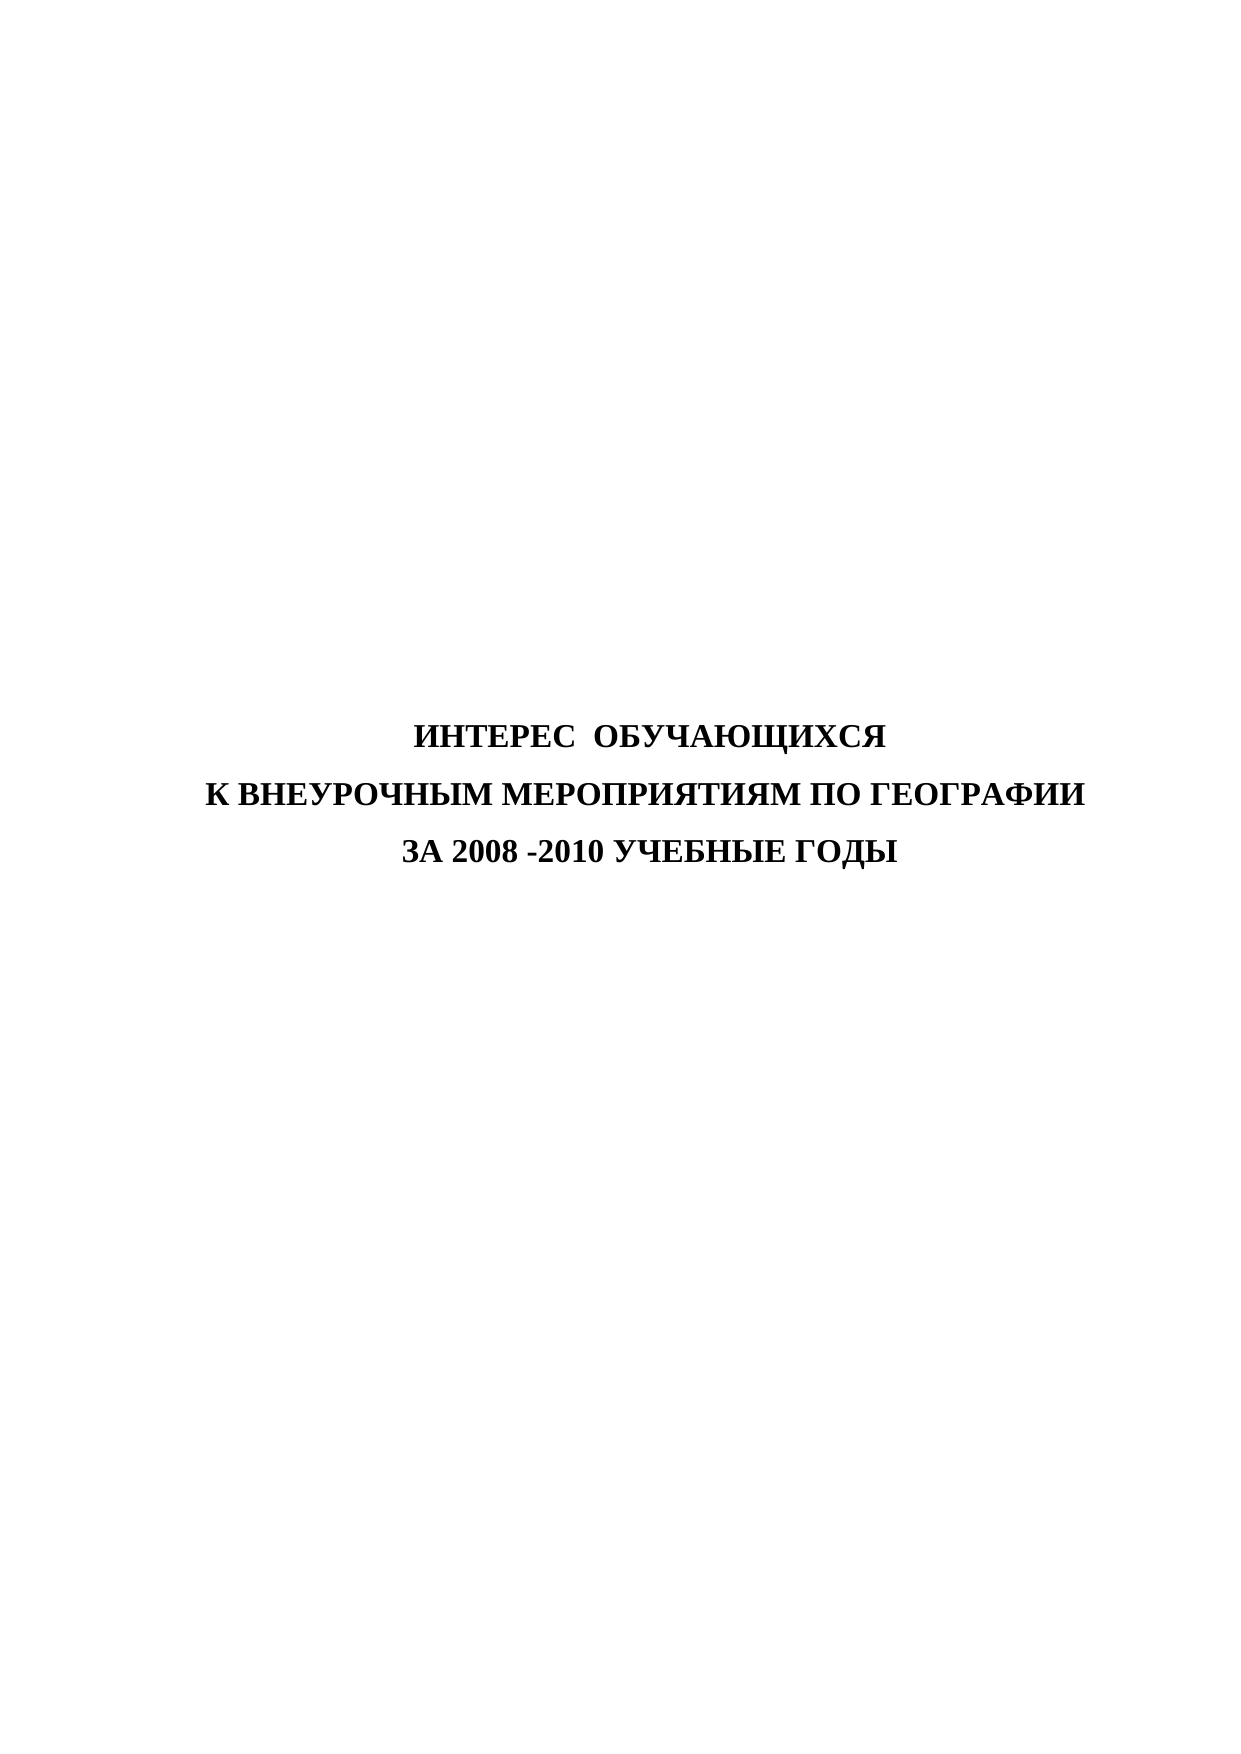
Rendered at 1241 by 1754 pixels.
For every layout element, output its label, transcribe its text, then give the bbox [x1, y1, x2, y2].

text К ВНЕУРОЧНЫМ МЕРОПРИЯТИЯМ ПО ГЕОГРАФИИ [148, 774, 1152, 812]
text ЗА 2008 -2010 УЧЕБНЫЕ ГОДЫ [148, 831, 1152, 870]
text ИНТЕРЕС ОБУЧАЮЩИХСЯ [148, 716, 1152, 755]
